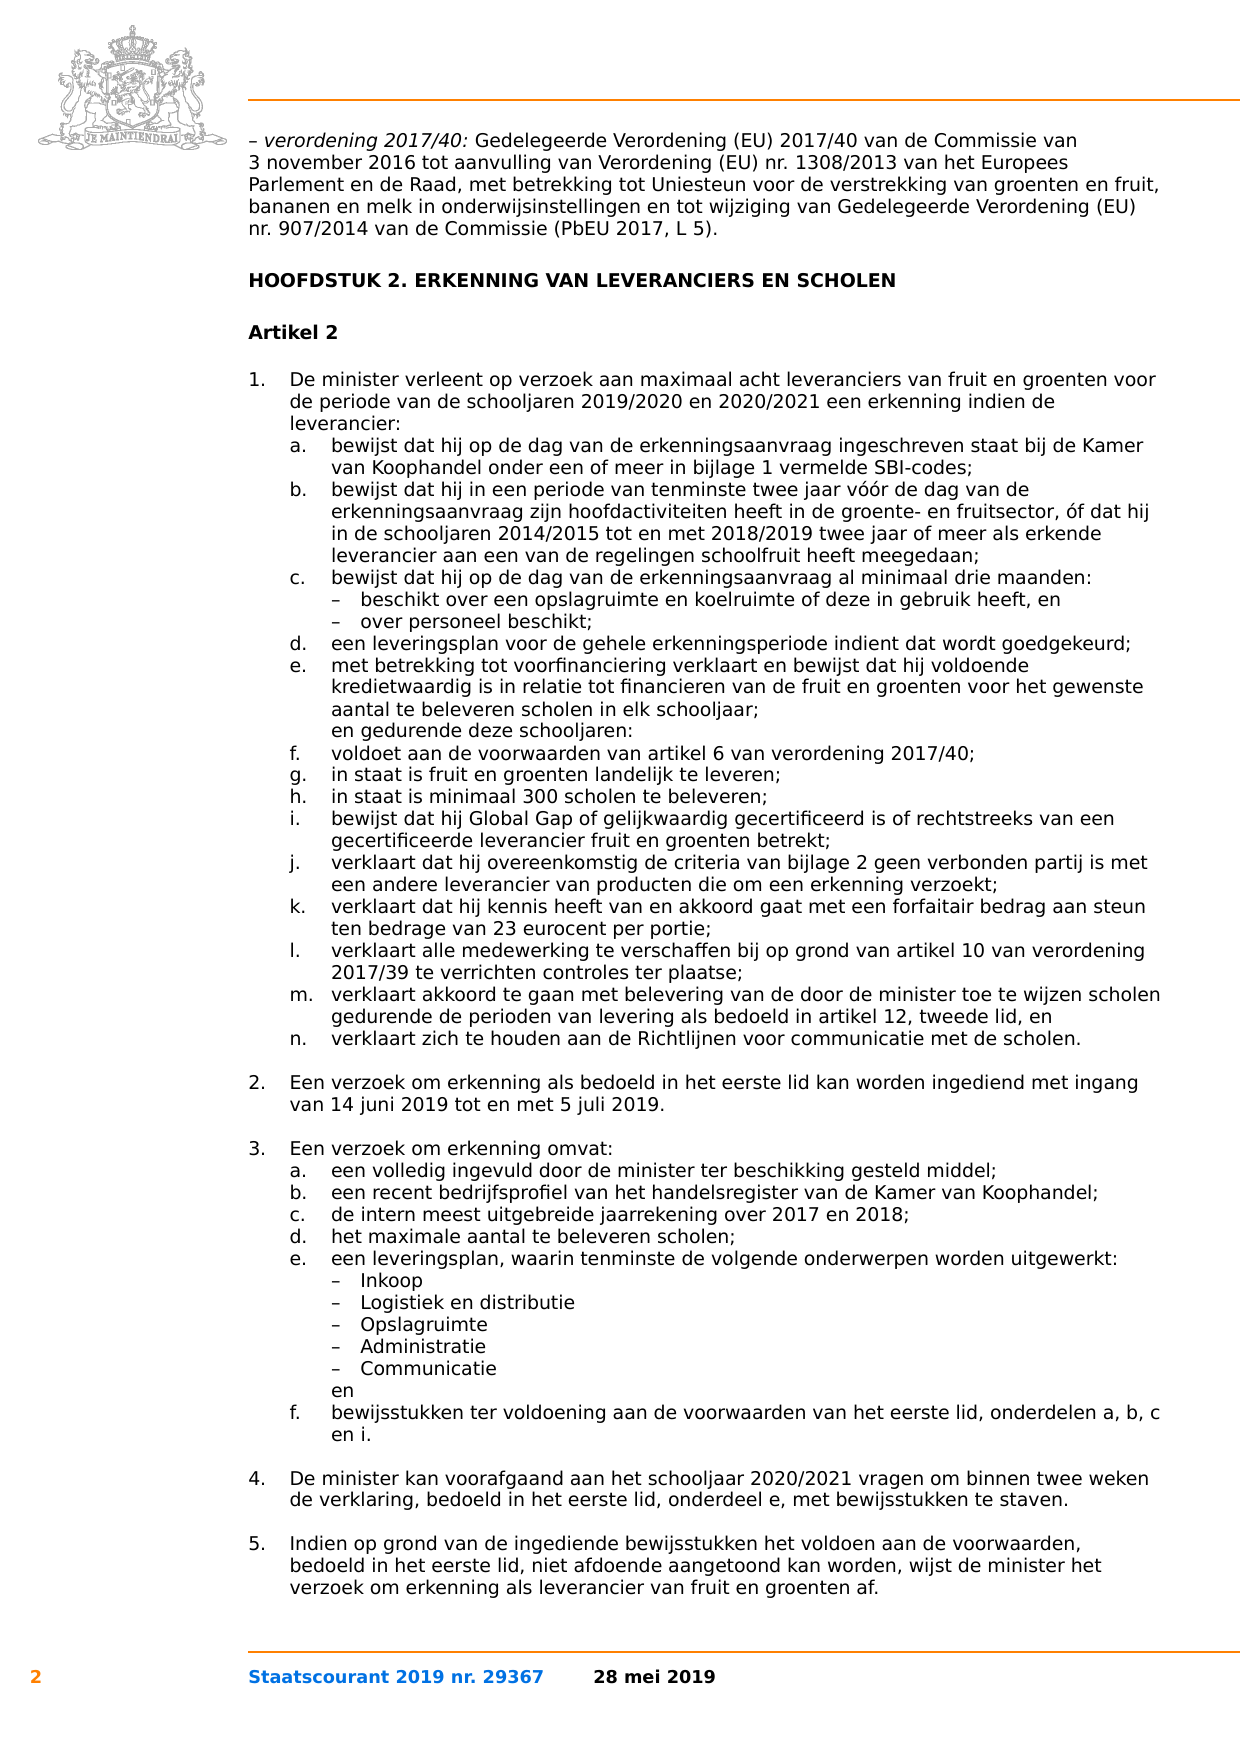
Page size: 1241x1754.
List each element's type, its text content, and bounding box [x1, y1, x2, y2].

text a. een volledig ingevuld door de minister ter beschikking gesteld middel; [289, 1160, 1163, 1182]
text – Logistiek en distributie [331, 1292, 1163, 1314]
text – verordening 2017/40: Gedelegeerde Verordening (EU) 2017/40 van de Commissie van 3 november 2016 tot aanvulling van Verordening (EU) nr. 1308/2013 van het Europees Parlement en de Raad, met betrekking tot Uniesteun voor de verstrekking van groenten en fruit, bananen en melk in onderwijsinstellingen en tot wijziging van Gedelegeerde Verordening (EU) nr. 907/2014 van de Commissie (PbEU 2017, L 5). [248, 130, 1163, 240]
text en [331, 1379, 1163, 1402]
text b. bewijst dat hij in een periode van tenminste twee jaar vóór de dag van de erkenningsaanvraag zijn hoofdactiviteiten heeft in de groente- en fruitsector, óf dat hij in de schooljaren 2014/2015 tot en met 2018/2019 twee jaar of meer als erkende leverancier aan een van de regelingen schoolfruit heeft meegedaan; [289, 479, 1163, 567]
text i. bewijst dat hij Global Gap of gelijkwaardig gecertificeerd is of rechtstreeks van een gecertificeerde leverancier fruit en groenten betrekt; [289, 808, 1163, 852]
text h. in staat is minimaal 300 scholen te beleveren; [289, 786, 1163, 808]
text f. bewijsstukken ter voldoening aan de voorwaarden van het eerste lid, onderdelen a, b, c en i. [289, 1402, 1163, 1446]
text – over personeel beschikt; [331, 611, 1163, 632]
text – Administratie [331, 1336, 1163, 1358]
text en gedurende deze schooljaren: [331, 720, 1163, 742]
text d. een leveringsplan voor de gehele erkenningsperiode indient dat wordt goedgekeurd; [289, 632, 1163, 654]
text c. bewijst dat hij op de dag van de erkenningsaanvraag al minimaal drie maanden: [289, 567, 1163, 588]
text g. in staat is fruit en groenten landelijk te leveren; [289, 764, 1163, 786]
text c. de intern meest uitgebreide jaarrekening over 2017 en 2018; [289, 1204, 1163, 1226]
text d. het maximale aantal te beleveren scholen; [289, 1226, 1163, 1248]
text a. bewijst dat hij op de dag van de erkenningsaanvraag ingeschreven staat bij de Kamer van Koophandel onder een of meer in bijlage 1 vermelde SBI-codes; [289, 435, 1163, 479]
text e. een leveringsplan, waarin tenminste de volgende onderwerpen worden uitgewerkt: [289, 1248, 1163, 1270]
text f. voldoet aan de voorwaarden van artikel 6 van verordening 2017/40; [289, 742, 1163, 764]
text 3. Een verzoek om erkenning omvat: [248, 1138, 1163, 1160]
text n. verklaart zich te houden aan de Richtlijnen voor communicatie met de scholen. [289, 1028, 1163, 1050]
text 5. Indien op grond van de ingediende bewijsstukken het voldoen aan de voorwaarden, bedoeld in het eerste lid, niet afdoende aangetoond kan worden, wijst de minister het verzoek om erkenning als leverancier van fruit en groenten af. [248, 1533, 1163, 1599]
text 4. De minister kan voorafgaand aan het schooljaar 2020/2021 vragen om binnen twee weken de verklaring, bedoeld in het eerste lid, onderdeel e, met bewijsstukken te staven. [248, 1467, 1163, 1511]
text – Opslagruimte [331, 1314, 1163, 1336]
text l. verklaart alle medewerking te verschaffen bij op grond van artikel 10 van verordening 2017/39 te verrichten controles ter plaatse; [289, 940, 1163, 984]
text e. met betrekking tot voorfinanciering verklaart en bewijst dat hij voldoende kredietwaardig is in relatie tot financieren van de fruit en groenten voor het gewenste aantal te beleveren scholen in elk schooljaar; [289, 654, 1163, 720]
text b. een recent bedrijfsprofiel van het handelsregister van de Kamer van Koophandel; [289, 1182, 1163, 1204]
text 2. Een verzoek om erkenning als bedoeld in het eerste lid kan worden ingediend met ingang van 14 juni 2019 tot en met 5 juli 2019. [248, 1072, 1163, 1116]
text m. verklaart akkoord te gaan met belevering van de door de minister toe te wijzen scholen gedurende de perioden van levering als bedoeld in artikel 12, tweede lid, en [289, 984, 1163, 1028]
text 1. De minister verleent op verzoek aan maximaal acht leveranciers van fruit en groenten voor de periode van de schooljaren 2019/2020 en 2020/2021 een erkenning indien de leverancier: [248, 369, 1163, 435]
text – Inkoop [331, 1270, 1163, 1292]
text – Communicatie [331, 1358, 1163, 1379]
subtitle Artikel 2 [248, 322, 1163, 344]
text k. verklaart dat hij kennis heeft van en akkoord gaat met een forfaitair bedrag aan steun ten bedrage van 23 eurocent per portie; [289, 896, 1163, 940]
picture [38, 25, 227, 150]
text j. verklaart dat hij overeenkomstig de criteria van bijlage 2 geen verbonden partij is met een andere leverancier van producten die om een erkenning verzoekt; [289, 852, 1163, 896]
subtitle HOOFDSTUK 2. ERKENNING VAN LEVERANCIERS EN SCHOLEN [248, 270, 1163, 292]
text – beschikt over een opslagruimte en koelruimte of deze in gebruik heeft, en [331, 588, 1163, 611]
